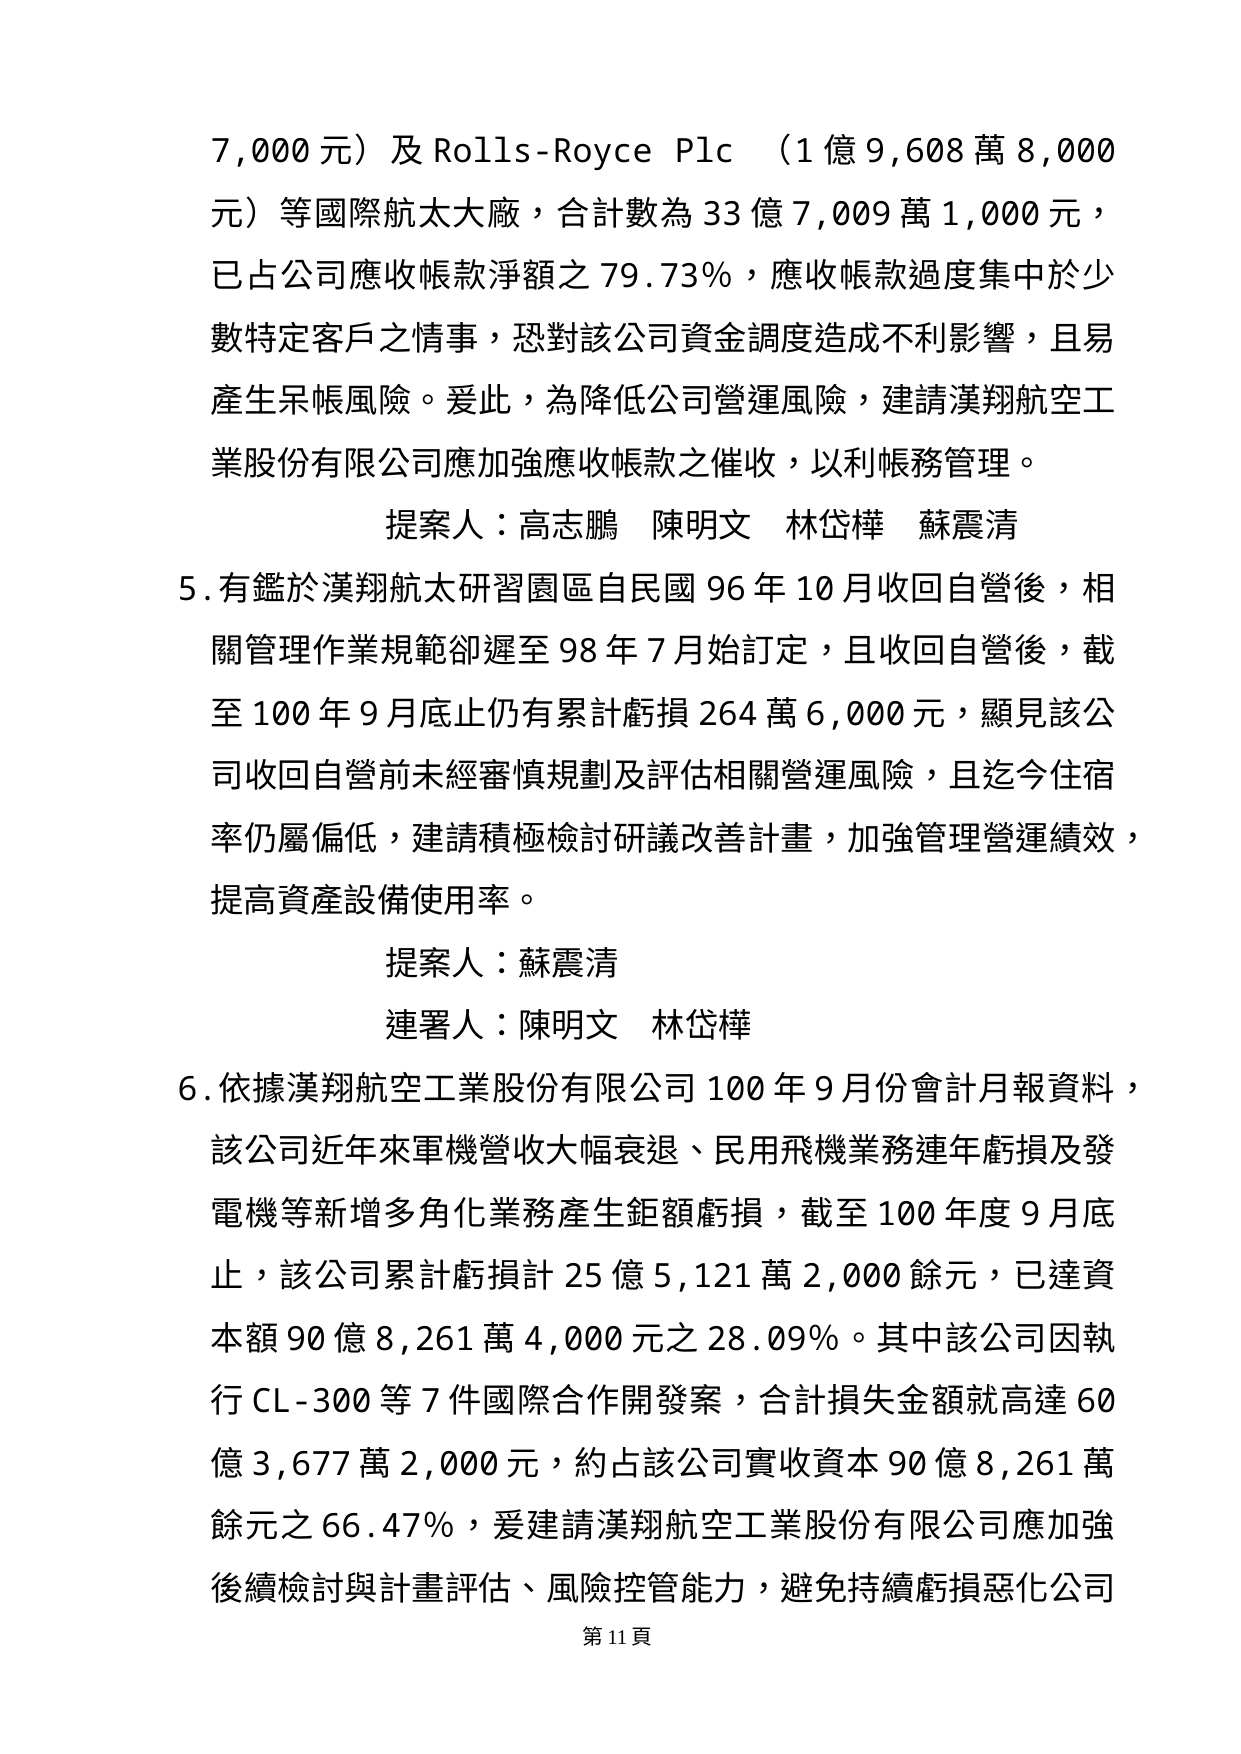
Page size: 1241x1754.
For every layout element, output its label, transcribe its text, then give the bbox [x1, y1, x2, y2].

text 連署人：陳明文 林岱樺 [385, 981, 1049, 1044]
text 7,000元）及Rolls-Royce Plc （1億9,608萬8,000元）等國際航太大廠，合計數為33億7,009萬1,000元，已占公司應收帳款淨額之79.73％，應收帳款過度集中於少數特定客戶之情事，恐對該公司資金調度造成不利影響，且易產生呆帳風險。爰此，為降低公司營運風險，建請漢翔航空工業股份有限公司應加強應收帳款之催收，以利帳務管理。 [177, 106, 1116, 481]
text 提案人：蘇震清 [385, 919, 1049, 981]
text 5.有鑑於漢翔航太研習園區自民國96年10月收回自營後，相關管理作業規範卻遲至98年7月始訂定，且收回自營後，截至100年9月底止仍有累計虧損264萬6,000元，顯見該公司收回自營前未經審慎規劃及評估相關營運風險，且迄今住宿率仍屬偏低，建請積極檢討研議改善計畫，加強管理營運績效，提高資產設備使用率。 [177, 544, 1116, 919]
text 6.依據漢翔航空工業股份有限公司100年9月份會計月報資料，該公司近年來軍機營收大幅衰退、民用飛機業務連年虧損及發電機等新增多角化業務產生鉅額虧損，截至100年度9月底止，該公司累計虧損計25億5,121萬2,000餘元，已達資本額90億8,261萬4,000元之28.09％。其中該公司因執行CL-300等7件國際合作開發案，合計損失金額就高達60億3,677萬2,000元，約占該公司實收資本90億8,261萬餘元之66.47％，爰建請漢翔航空工業股份有限公司應加強後續檢討與計畫評估、風險控管能力，避免持續虧損惡化公司財務。 [177, 1044, 1116, 1606]
text 提案人：高志鵬 陳明文 林岱樺 蘇震清 [385, 481, 1049, 544]
